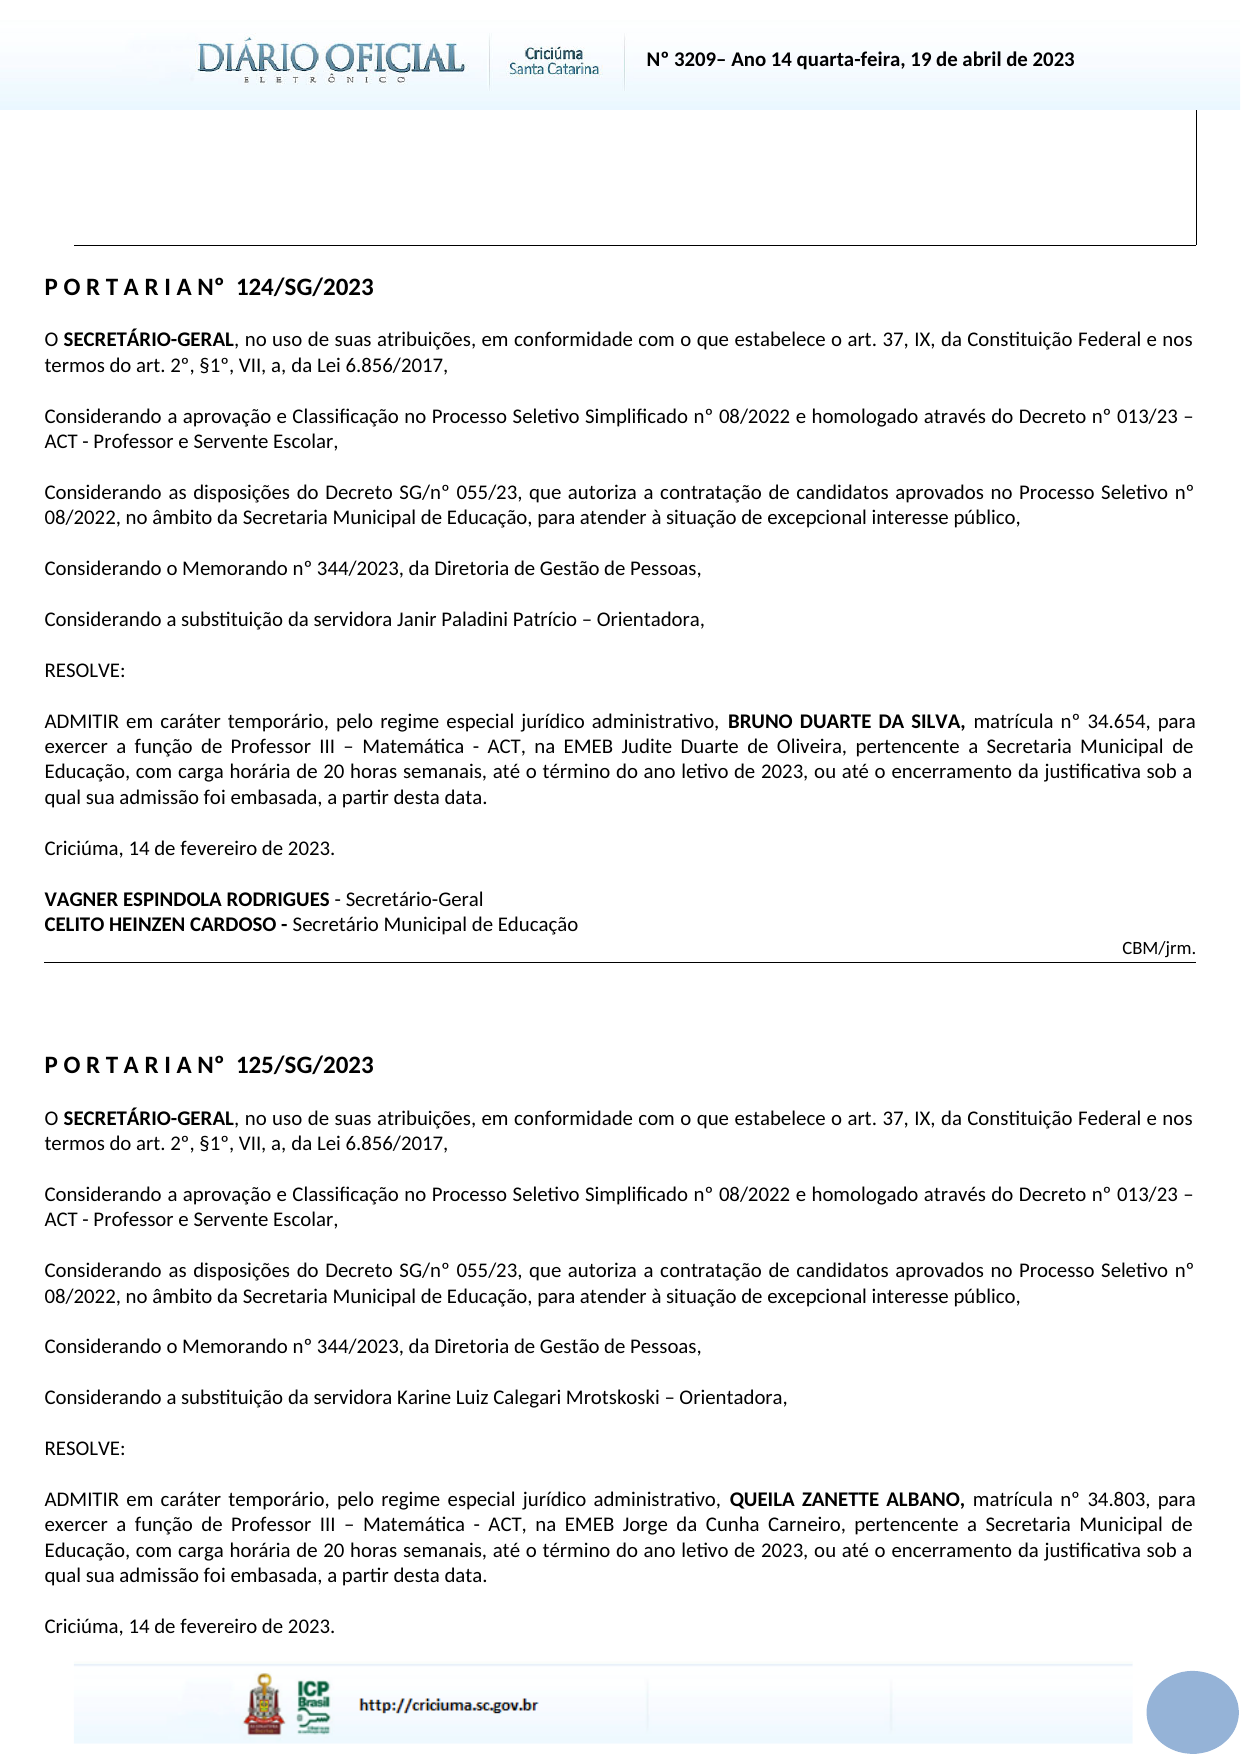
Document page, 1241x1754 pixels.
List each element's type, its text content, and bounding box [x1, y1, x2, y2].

text RESOLVE: [44, 657, 1196, 682]
text P O R T A R I A Nº 125/SG/2023 [44, 1049, 1196, 1079]
text VAGNER ESPINDOLA RODRIGUES - Secretário-Geral [44, 886, 1196, 911]
text Criciúma, 14 de fevereiro de 2023. [44, 835, 1196, 860]
text ADMITIR em caráter temporário, pelo regime especial jurídico administrativo, QUEILA ZANETTE ALBANO, matrícula nº 34.803, para exercer a função de Professor III – Matemática - ACT, na EMEB Jorge da Cunha Carneiro, pertencente a Secretaria Municipal de Educação, com carga horária de 20 horas semanais, até o término do ano letivo de 2023, ou até o encerramento da justificativa sob a qual sua admissão foi embasada, a partir desta data. [44, 1486, 1196, 1588]
text O SECRETÁRIO-GERAL, no uso de suas atribuições, em conformidade com o que estabelece o art. 37, IX, da Constituição Federal e nos termos do art. 2º, §1º, VII, a, da Lei 6.856/2017, [44, 327, 1196, 377]
text O SECRETÁRIO-GERAL, no uso de suas atribuições, em conformidade com o que estabelece o art. 37, IX, da Constituição Federal e nos termos do art. 2º, §1º, VII, a, da Lei 6.856/2017, [44, 1105, 1196, 1156]
text ADMITIR em caráter temporário, pelo regime especial jurídico administrativo, BRUNO DUARTE DA SILVA, matrícula nº 34.654, para exercer a função de Professor III – Matemática - ACT, na EMEB Judite Duarte de Oliveira, pertencente a Secretaria Municipal de Educação, com carga horária de 20 horas semanais, até o término do ano letivo de 2023, ou até o encerramento da justificativa sob a qual sua admissão foi embasada, a partir desta data. [44, 708, 1196, 809]
text Considerando a aprovação e Classificação no Processo Seletivo Simplificado nº 08/2022 e homologado através do Decreto nº 013/23 – ACT - Professor e Servente Escolar, [44, 403, 1196, 454]
text Considerando a substituição da servidora Karine Luiz Calegari Mrotskoski – Orientadora, [44, 1384, 1196, 1410]
text Considerando o Memorando nº 344/2023, da Diretoria de Gestão de Pessoas, [44, 1334, 1196, 1359]
text Criciúma, 14 de fevereiro de 2023. [44, 1613, 1196, 1639]
text RESOLVE: [44, 1435, 1196, 1461]
text CBM/jrm. [44, 937, 1196, 962]
text Considerando o Memorando nº 344/2023, da Diretoria de Gestão de Pessoas, [44, 555, 1196, 581]
text P O R T A R I A Nº 124/SG/2023 [44, 271, 1196, 301]
text CELITO HEINZEN CARDOSO - Secretário Municipal de Educação [44, 911, 1196, 937]
text Considerando a substituição da servidora Janir Paladini Patrício – Orientadora, [44, 606, 1196, 632]
text Considerando a aprovação e Classificação no Processo Seletivo Simplificado nº 08/2022 e homologado através do Decreto nº 013/23 – ACT - Professor e Servente Escolar, [44, 1181, 1196, 1232]
text Considerando as disposições do Decreto SG/nº 055/23, que autoriza a contratação de candidatos aprovados no Processo Seletivo nº 08/2022, no âmbito da Secretaria Municipal de Educação, para atender à situação de excepcional interesse público, [44, 1257, 1196, 1308]
text Considerando as disposições do Decreto SG/nº 055/23, que autoriza a contratação de candidatos aprovados no Processo Seletivo nº 08/2022, no âmbito da Secretaria Municipal de Educação, para atender à situação de excepcional interesse público, [44, 479, 1196, 530]
